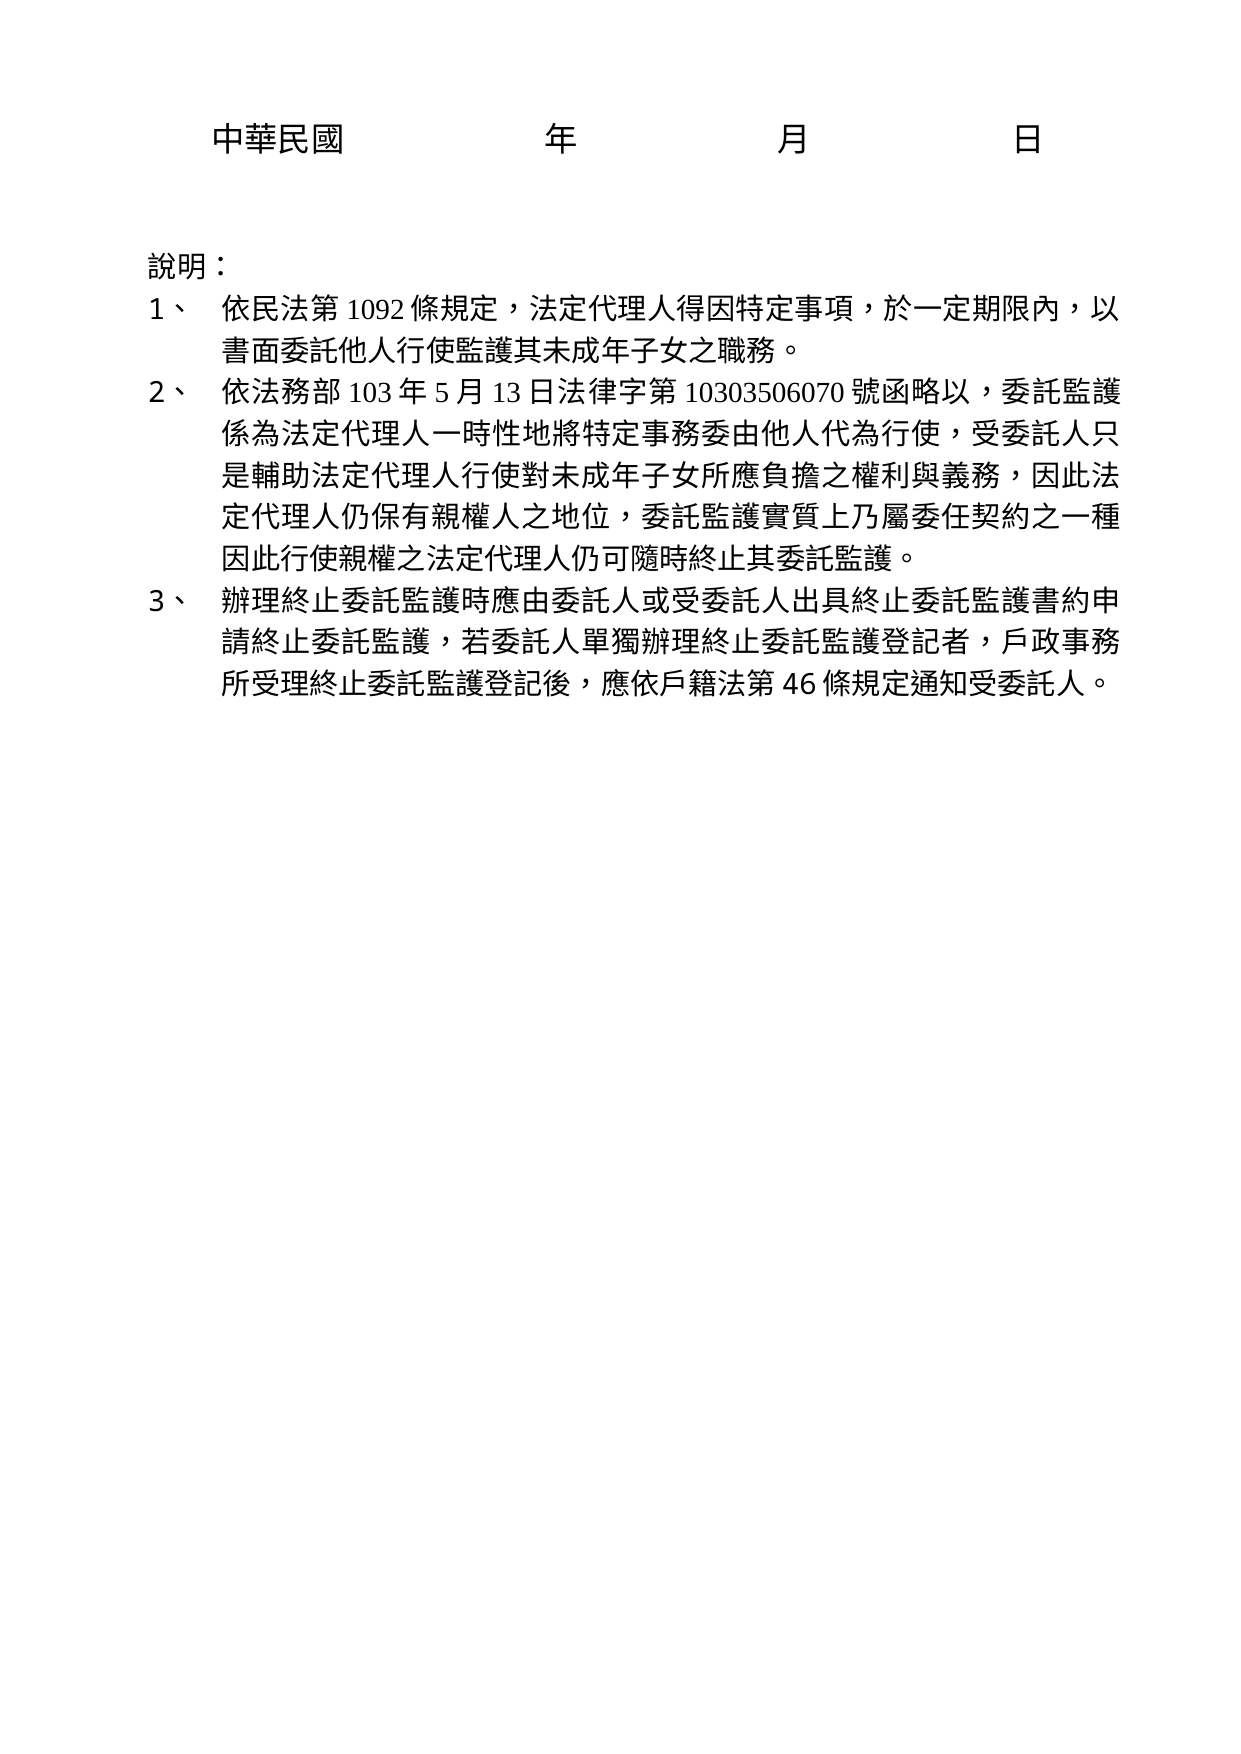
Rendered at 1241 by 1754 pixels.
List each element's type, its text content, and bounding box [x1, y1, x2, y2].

text 說明： [148, 244, 1107, 286]
list 依民法第1092條規定，法定代理人得因特定事項，於一定期限內，以書面委託他人行使監護其未成年子女之職務。 [148, 286, 1122, 369]
list 辦理終止委託監護時應由委託人或受委託人出具終止委託監護書約申請終止委託監護，若委託人單獨辦理終止委託監護登記者，戶政事務所受理終止委託監護登記後，應依戶籍法第46條規定通知受委託人。 [148, 578, 1122, 703]
list 依法務部103年5月13日法律字第10303506070號函略以，委託監護係為法定代理人一時性地將特定事務委由他人代為行使，受委託人只是輔助法定代理人行使對未成年子女所應負擔之權利與義務，因此法定代理人仍保有親權人之地位，委託監護實質上乃屬委任契約之一種，因此行使親權之法定代理人仍可隨時終止其委託監護。 [148, 369, 1122, 578]
text 中華民國 年 月 日 [148, 113, 1107, 161]
